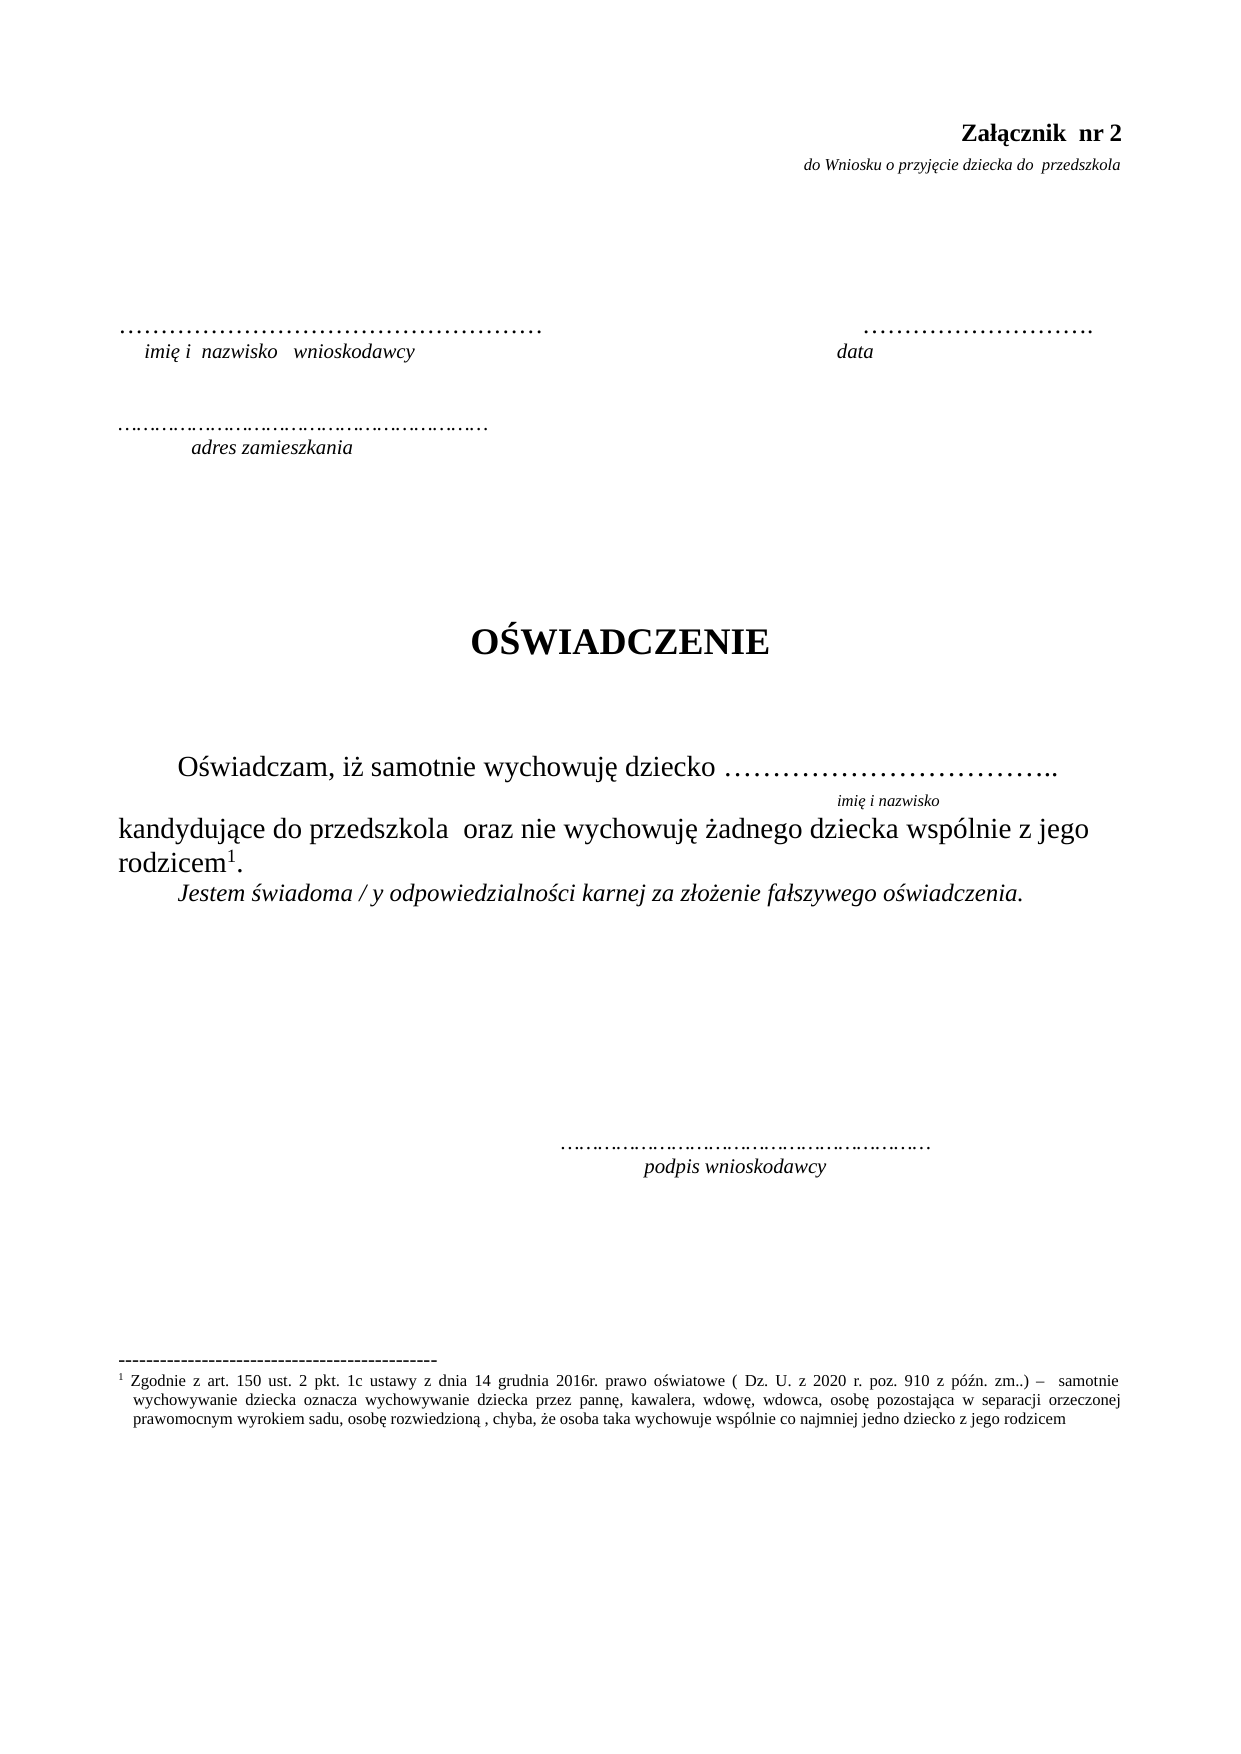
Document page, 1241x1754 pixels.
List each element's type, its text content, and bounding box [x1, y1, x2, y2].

text ---------------------------------------------- [118, 1347, 1122, 1371]
text …………………………………………… ………………………. [118, 310, 1122, 338]
text imię i nazwisko wnioskodawcy data [118, 338, 1122, 363]
text 1 Zgodnie z art. 150 ust. 2 pkt. 1c ustawy z dnia 14 grudnia 2016r. prawo oświatowe ( Dz. U. z 2020 r. poz. 910 z późn. zm..) – samotnie wychowywanie dziecka oznacza wychowywanie dziecka przez pannę, kawalera, wdowę, wdowca, osobę pozostająca w separacji orzeczonej prawomocnym wyrokiem sadu, osobę rozwiedzioną , chyba, że osoba taka wychowuje wspólnie co najmniej jedno dziecko z jego rodzicem [118, 1371, 1122, 1428]
text do Wniosku o przyjęcie dziecka do przedszkola [118, 147, 1122, 176]
text OŚWIADCZENIE [118, 620, 1122, 663]
text …………………………………………………… [118, 411, 1122, 435]
text imię i nazwisko [118, 783, 1122, 811]
text …………………………………………………… [118, 1130, 1122, 1154]
text podpis wnioskodawcy [118, 1154, 1122, 1178]
text kandydujące do przedszkola oraz nie wychowuję żadnego dziecka wspólnie z jego rodzicem1. [118, 811, 1122, 878]
text adres zamieszkania [118, 435, 1122, 459]
text Jestem świadoma / y odpowiedzialności karnej za złożenie fałszywego oświadczenia. [118, 878, 1122, 907]
text Załącznik nr 2 [118, 118, 1122, 147]
text Oświadczam, iż samotnie wychowuję dziecko …………………………….. [118, 749, 1122, 783]
